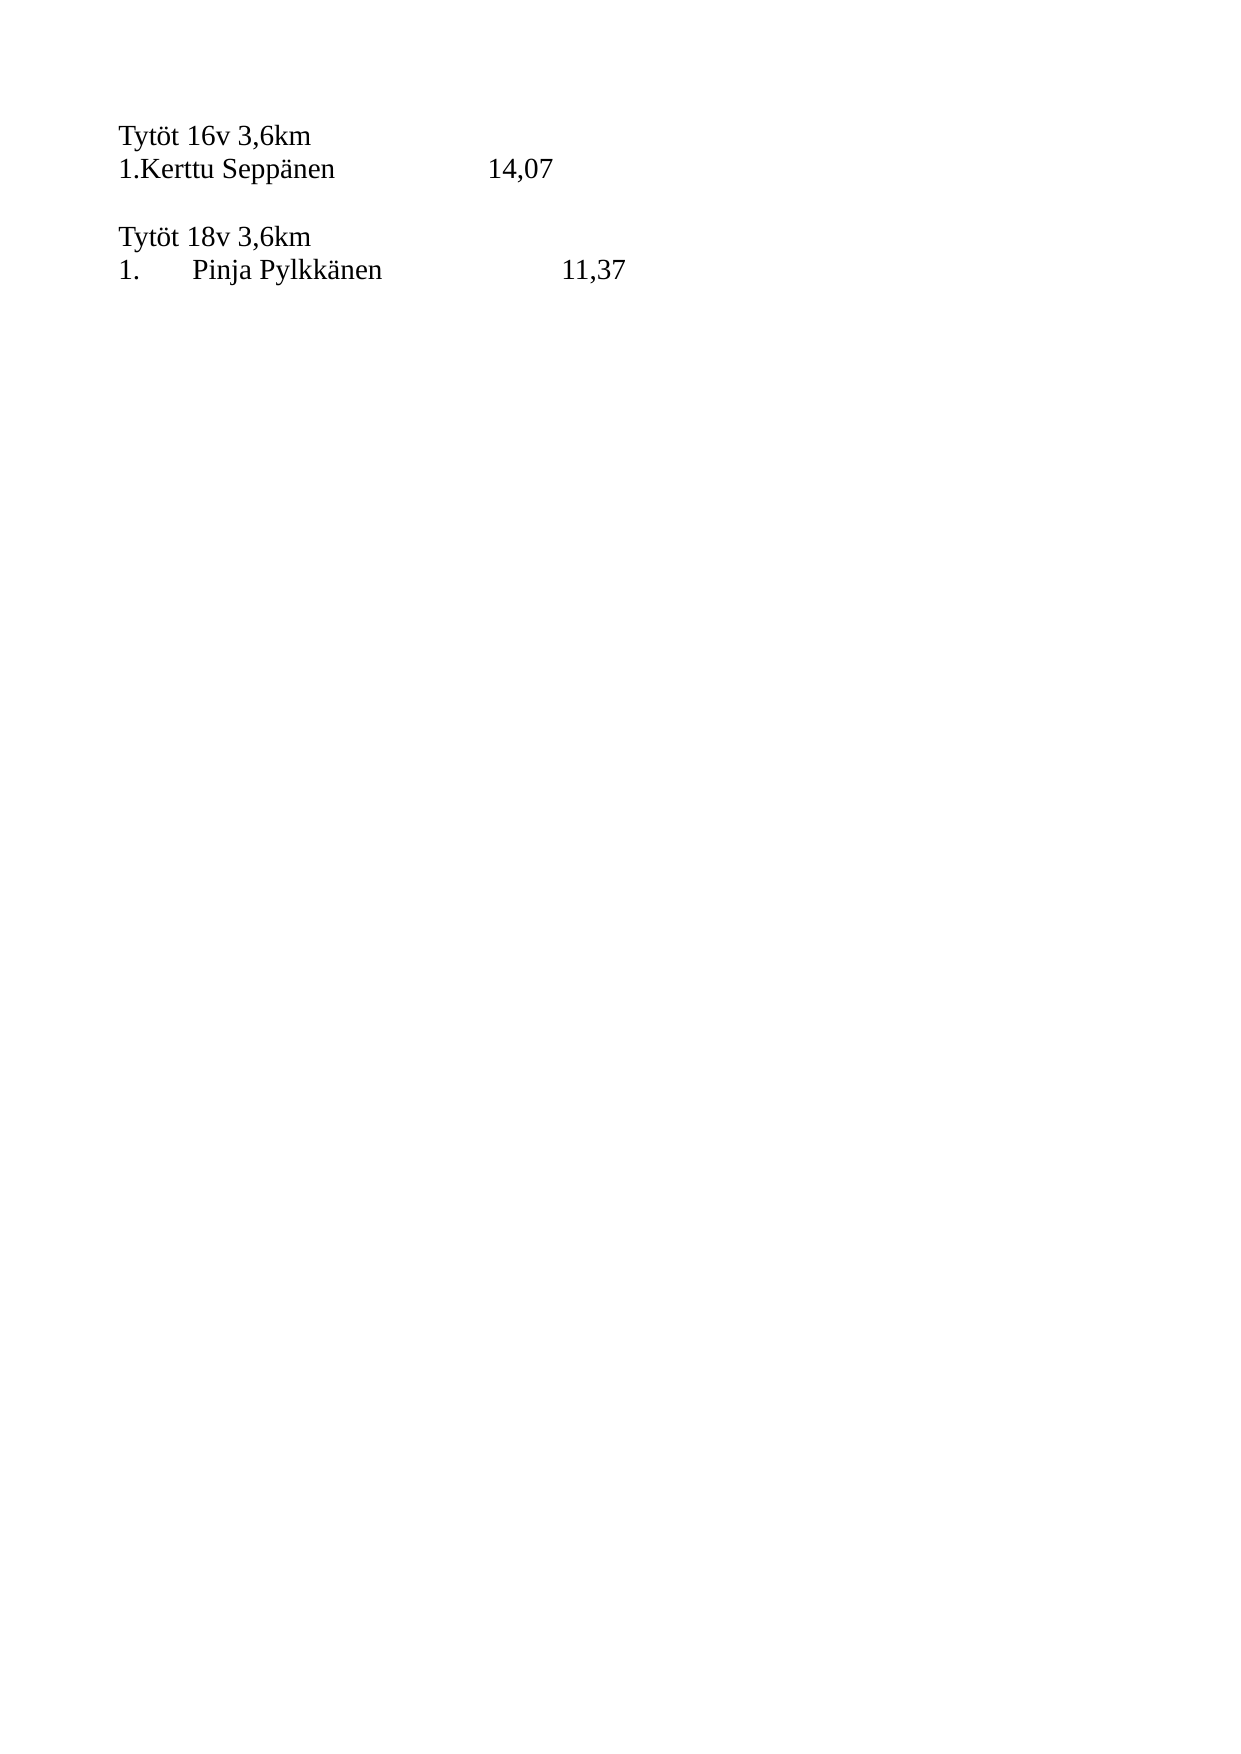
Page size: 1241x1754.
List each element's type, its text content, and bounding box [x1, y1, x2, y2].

text Tytöt 16v 3,6km [118, 118, 1122, 152]
text Tytöt 18v 3,6km [118, 219, 1122, 252]
list Kerttu Seppänen 14,07 [118, 152, 1122, 185]
text 1. Pinja Pylkkänen 11,37 [118, 252, 1122, 286]
